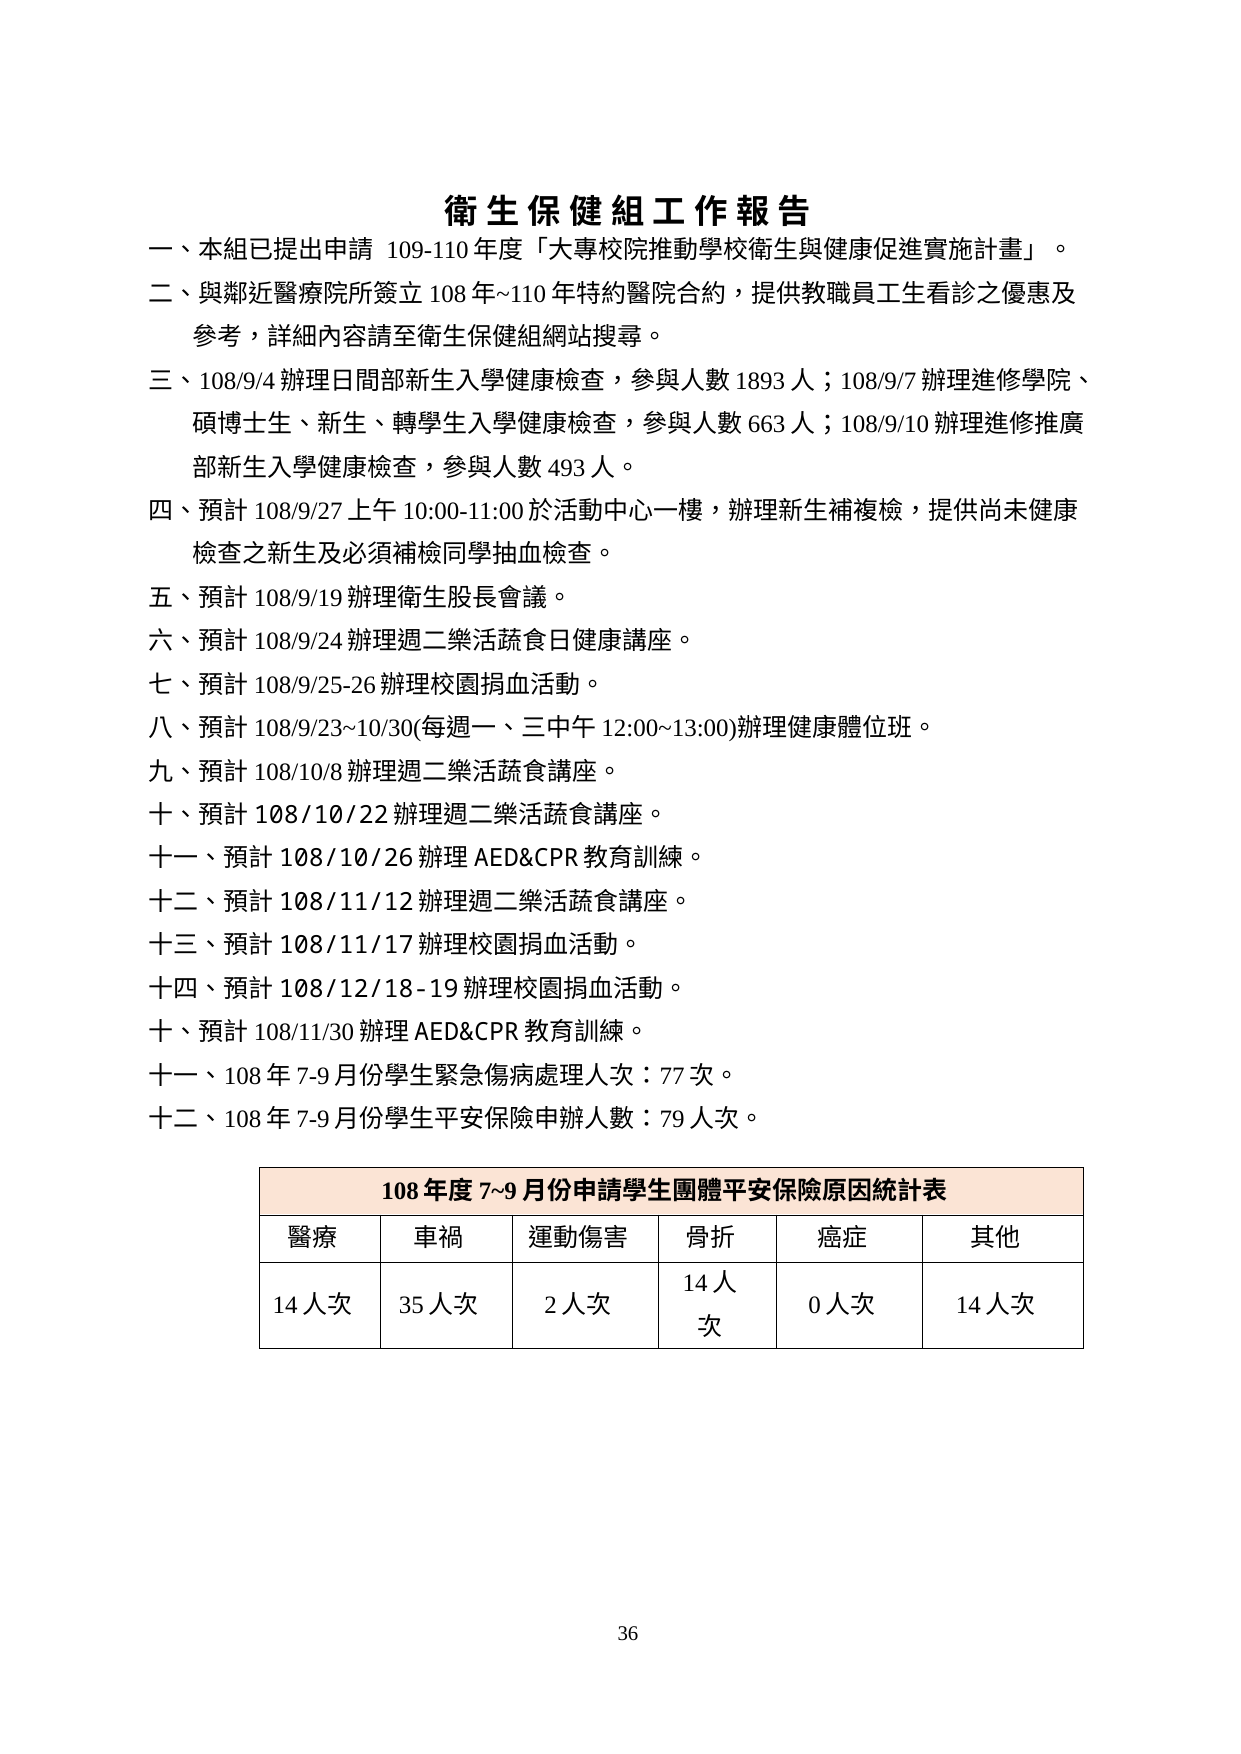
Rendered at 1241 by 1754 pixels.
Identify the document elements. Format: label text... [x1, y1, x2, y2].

text 十三、預計108/11/17辦理校園捐血活動。 [148, 925, 1091, 961]
text 七、預計108/9/25-26辦理校園捐血活動。 [148, 664, 1091, 700]
text 十二、預計108/11/12辦理週二樂活蔬食講座。 [148, 881, 1091, 918]
table_cell 運動傷害 [513, 1216, 658, 1262]
table_cell 骨折 [659, 1216, 776, 1262]
table_cell 35人次 [381, 1263, 512, 1348]
text 五、預計108/9/19辦理衛生股長會議。 [148, 577, 1091, 613]
text 十、預計108/10/22辦理週二樂活蔬食講座。 [148, 794, 1091, 831]
table_cell 車禍 [381, 1216, 512, 1262]
text 六、預計108/9/24辦理週二樂活蔬食日健康講座。 [148, 621, 1091, 657]
text 二、與鄰近醫療院所簽立108年~110年特約醫院合約，提供教職員工生看診之優惠及參考，詳細內容請至衛生保健組網站搜尋。 [148, 273, 1091, 353]
text 一、本組已提出申請 109-110年度「大專校院推動學校衛生與健康促進實施計畫」。 [148, 230, 1091, 266]
table_cell 14人次 [923, 1263, 1083, 1348]
table_cell 醫療 [260, 1216, 380, 1262]
table_cell 14人次 [659, 1263, 776, 1348]
table_cell 其他 [923, 1216, 1083, 1262]
text 三、108/9/4辦理日間部新生入學健康檢查，參與人數1893人；108/9/7辦理進修學院、碩博士生、新生、轉學生入學健康檢查，參與人數663人；108/9/10辦理進修推廣部新生入學健康檢查，參與人數493人。 [148, 360, 1091, 483]
table_cell 14人次 [260, 1263, 380, 1348]
text 衛生保健組工作報告 [148, 167, 1107, 230]
text 四、預計108/9/27上午10:00-11:00於活動中心一樓，辦理新生補複檢，提供尚未健康檢查之新生及必須補檢同學抽血檢查。 [148, 490, 1091, 570]
text 十、預計108/11/30辦理AED&CPR教育訓練。 [148, 1012, 1091, 1048]
table_cell 癌症 [777, 1216, 922, 1262]
text 八、預計108/9/23~10/30(每週一、三中午12:00~13:00)辦理健康體位班。 [148, 708, 1091, 744]
table_cell 2人次 [513, 1263, 658, 1348]
table_header 108年度7~9月份申請學生團體平安保險原因統計表 [260, 1168, 1083, 1214]
text 十一、預計108/10/26辦理AED&CPR教育訓練。 [148, 838, 1091, 874]
text 十四、預計108/12/18-19辦理校園捐血活動。 [148, 968, 1091, 1004]
text 九、預計108/10/8辦理週二樂活蔬食講座。 [148, 751, 1091, 787]
table_cell 0人次 [777, 1263, 922, 1348]
text 十二、108年7-9月份學生平安保險申辦人數：79人次。 [148, 1098, 1091, 1135]
text 十一、108年7-9月份學生緊急傷病處理人次：77次。 [148, 1055, 1091, 1091]
